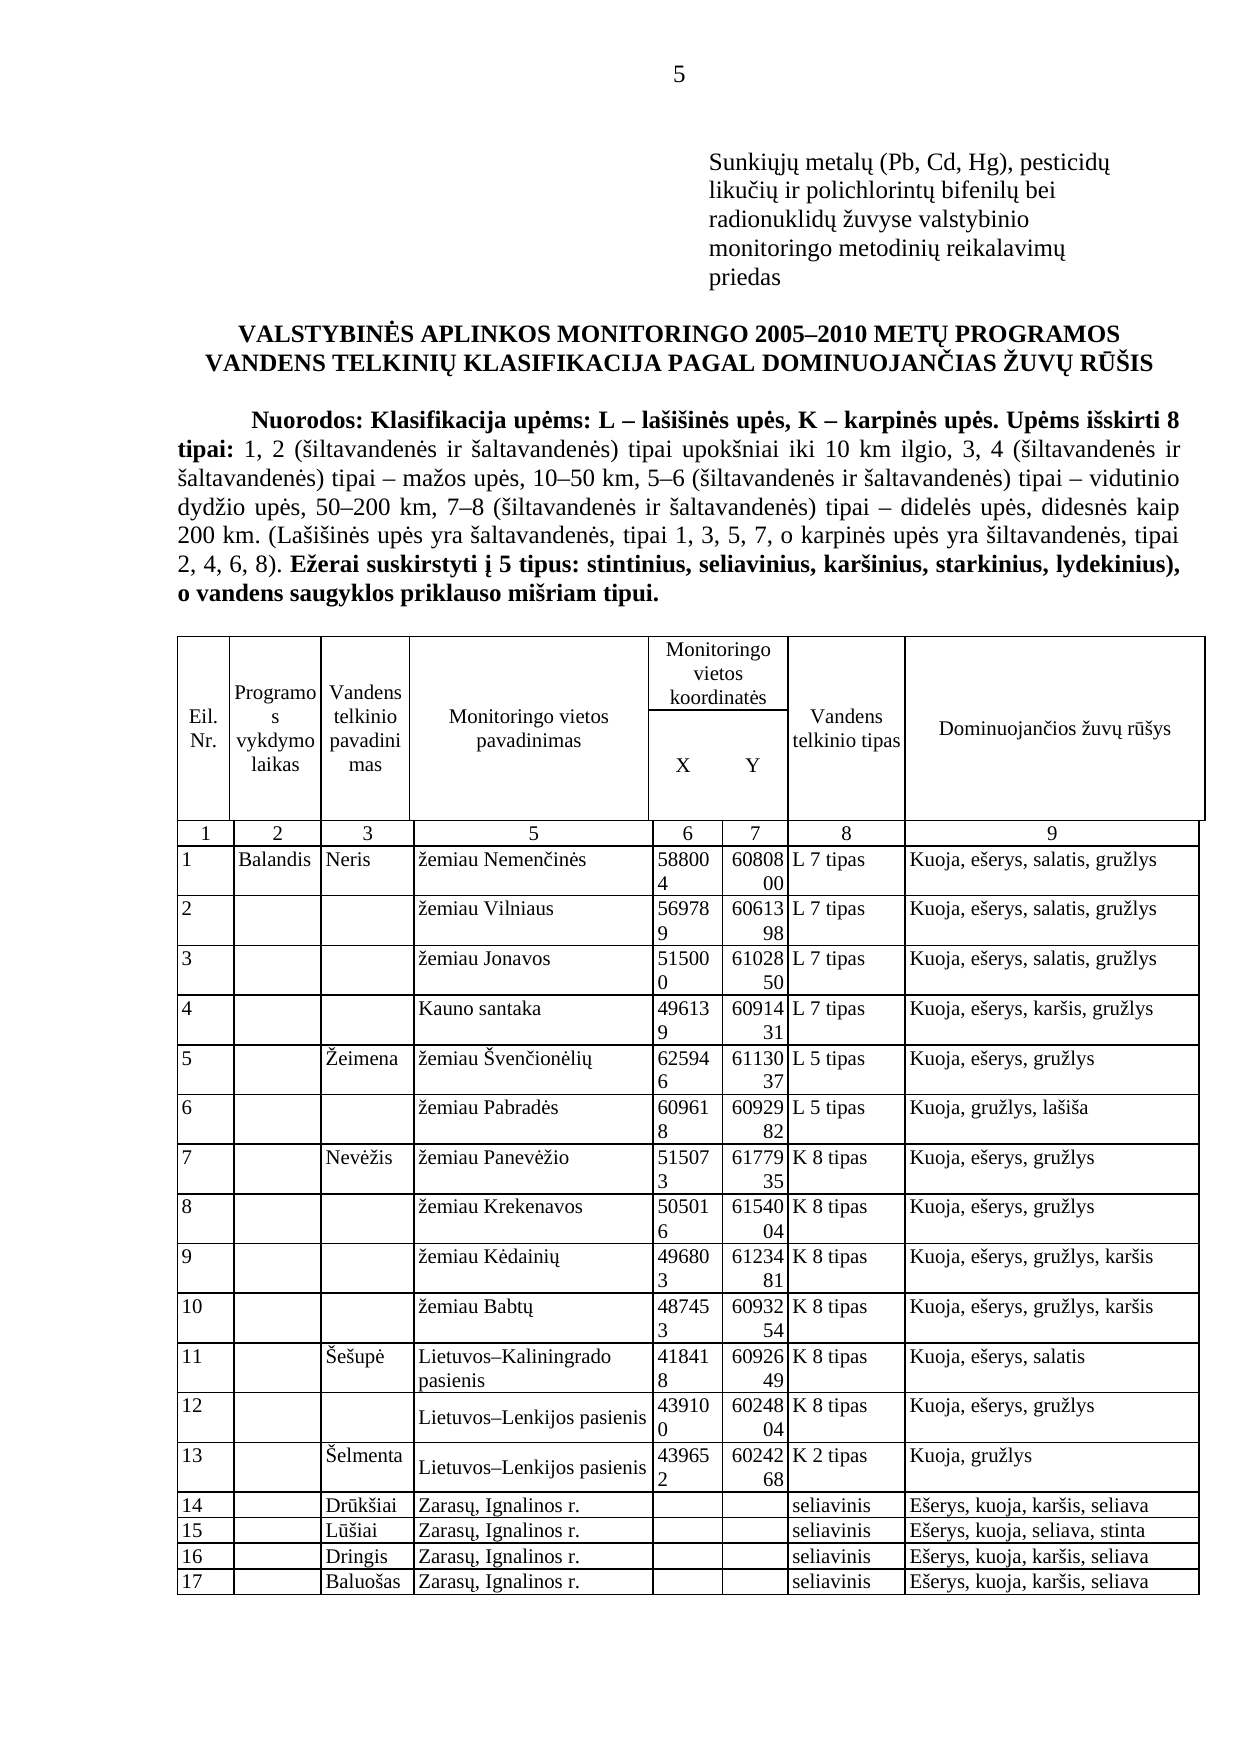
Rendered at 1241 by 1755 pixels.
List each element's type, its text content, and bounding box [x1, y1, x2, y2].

table_cell Kuoja, ešerys, gružlys [906, 1393, 1198, 1441]
table_cell [322, 946, 413, 994]
table_cell [235, 1145, 320, 1193]
table_cell [235, 946, 320, 994]
table_cell 5 [178, 1046, 233, 1093]
table_cell 418418 [718, 1344, 722, 1392]
table_cell [1200, 1119, 1205, 1143]
table_cell [322, 996, 413, 1044]
table_cell [235, 1244, 320, 1292]
table_cell [235, 1443, 320, 1491]
table_cell žemiau Nemenčinės [415, 847, 652, 895]
table_cell [1200, 1467, 1205, 1491]
table_cell L 7 tipas [789, 946, 904, 994]
text Nuorodos: Klasifikacija upėms: L – lašišinės upės, K – karpinės upės. Upėms išskirti 8 tipai: 1, 2 (šiltavandenės ir šaltavandenės) tipai upokšniai iki 10 km ilgio, 3, 4 (šiltavandenės ir šaltavandenės) tipai – mažos upės, 10–50 km, 5–6 (šiltavandenės ir šaltavandenės) tipai – vidutinio dydžio upės, 50–200 km, 7–8 (šiltavandenės ir šaltavandenės) tipai – didelės upės, didesnės kaip 200 km. (Lašišinės upės yra šaltavandenės, tipai 1, 3, 5, 7, o karpinės upės yra šiltavandenės, tipai 2, 4, 6, 8). Ežerai suskirstyti į 5 tipus: stintinius, seliavinius, karšinius, starkinius, lydekinius), o vandens saugyklos priklauso mišriam tipui. [177, 406, 1181, 607]
table_cell 496803 [718, 1244, 722, 1292]
table_cell 8 [178, 1195, 233, 1243]
table_cell Neris [322, 847, 413, 895]
table_cell 12 [178, 1393, 233, 1441]
table_cell Kuoja, ešerys, gružlys [906, 1195, 1198, 1243]
table_cell [718, 1544, 722, 1568]
table_cell 439100 [718, 1393, 722, 1441]
table_cell [322, 1393, 413, 1441]
table_cell 9 [178, 1244, 233, 1292]
table_cell K 8 tipas [789, 1244, 904, 1292]
table_cell [235, 896, 320, 944]
table_cell Kuoja, ešerys, gružlys [906, 1046, 1198, 1093]
table_cell Kuoja, gružlys [906, 1443, 1198, 1491]
table_cell L 7 tipas [789, 996, 904, 1044]
table_cell Kuoja, ešerys, salatis, gružlys [906, 847, 1198, 895]
table_cell 2 [178, 896, 233, 944]
table_cell 13 [178, 1443, 233, 1491]
table_cell žemiau Babtų [415, 1294, 652, 1342]
table_cell [718, 1493, 722, 1517]
table_cell Nevėžis [322, 1145, 413, 1193]
table_cell žemiau Kėdainių [415, 1244, 652, 1292]
table_cell Kuoja, ešerys, salatis [906, 1344, 1198, 1392]
table_cell [235, 996, 320, 1044]
table_cell [322, 1244, 413, 1292]
text radionuklidų žuvyse valstybinio [177, 204, 1157, 233]
text priedas [177, 262, 1157, 291]
table_cell [322, 896, 413, 944]
table_cell 487453 [718, 1294, 722, 1342]
table_header Dominuojančios žuvų rūšys [906, 637, 1204, 819]
table_cell K 8 tipas [789, 1393, 904, 1441]
table_cell [322, 1195, 413, 1243]
table_cell žemiau Pabradės [415, 1095, 652, 1143]
text VALSTYBINĖS APLINKOS MONITORINGO 2005–2010 METŲ PROGRAMOS VANDENS TELKINIŲ KLASIFIKACIJA PAGAL DOMINUOJANČIAS ŽUVŲ RŪŠIS [177, 319, 1181, 377]
table_cell Lietuvos–Lenkijos pasienis [415, 1443, 652, 1491]
table_cell Šelmenta [322, 1443, 413, 1491]
table_cell [1200, 1268, 1205, 1292]
table_cell [235, 1393, 320, 1441]
text Sunkiųjų metalų (Pb, Cd, Hg), pesticidų [177, 147, 1157, 176]
table_cell [1200, 1169, 1205, 1193]
table_cell 10 [178, 1294, 233, 1342]
table_cell [235, 1294, 320, 1342]
table_cell Kuoja, ešerys, salatis, gružlys [906, 946, 1198, 994]
table_cell K 8 tipas [789, 1145, 904, 1193]
table_cell [718, 1570, 722, 1593]
table_cell žemiau Vilniaus [415, 896, 652, 944]
table_cell Šešupė [322, 1344, 413, 1392]
table_cell 496139 [718, 996, 722, 1044]
table_cell žemiau Jonavos [415, 946, 652, 994]
table_cell [1200, 1417, 1205, 1441]
table_cell [1200, 970, 1205, 994]
table_cell K 8 tipas [789, 1344, 904, 1392]
table_cell žemiau Krekenavos [415, 1195, 652, 1243]
table_cell 569789 [718, 896, 722, 944]
table_cell Žeimena [322, 1046, 413, 1093]
table_header Vandens telkinio tipas [789, 637, 904, 819]
table_cell 439652 [718, 1443, 722, 1491]
table_cell [322, 1294, 413, 1342]
table_cell L 7 tipas [789, 847, 904, 895]
table_cell [235, 1095, 320, 1143]
table_cell 7 [178, 1145, 233, 1193]
table_cell 505016 [718, 1195, 722, 1243]
table_cell Kuoja, ešerys, gružlys, karšis [906, 1294, 1198, 1342]
table_header Eil. Nr. [178, 637, 229, 819]
table_cell Kuoja, gružlys, lašiša [906, 1095, 1198, 1143]
table_cell Balandis [235, 847, 320, 895]
table_cell Kuoja, ešerys, karšis, gružlys [906, 996, 1198, 1044]
table_cell L 5 tipas [789, 1046, 904, 1093]
table_cell žemiau Panevėžio [415, 1145, 652, 1193]
table_header Vandens telkinio pavadinimas [322, 637, 409, 819]
table_cell [235, 1344, 320, 1392]
table_cell [1200, 1368, 1205, 1392]
table_cell 11 [178, 1344, 233, 1392]
table_cell L 5 tipas [789, 1095, 904, 1143]
table_cell X [649, 711, 717, 819]
table_cell [718, 1518, 722, 1542]
table_cell 609618 [718, 1095, 722, 1143]
table_cell L 7 tipas [789, 896, 904, 944]
table_cell žemiau Švenčionėlių [415, 1046, 652, 1093]
text monitoringo metodinių reikalavimų [177, 233, 1157, 262]
table_cell 588004 [718, 847, 722, 895]
table_header Monitoringo vietos pavadinimas [410, 637, 648, 819]
table_cell [1200, 1218, 1205, 1243]
table_cell K 8 tipas [789, 1294, 904, 1342]
table_cell [1200, 1318, 1205, 1342]
text likučių ir polichlorintų bifenilų bei [177, 176, 1157, 204]
table_header Programos vykdymo laikas [230, 637, 320, 819]
table_cell Kuoja, ešerys, salatis, gružlys [906, 896, 1198, 944]
table_cell 6 [718, 821, 722, 845]
table_cell 6 [178, 1095, 233, 1143]
table_cell [322, 1095, 413, 1143]
table_cell 515073 [718, 1145, 722, 1193]
table_cell K 2 tipas [789, 1443, 904, 1491]
table_cell K 8 tipas [789, 1195, 904, 1243]
table_cell Kuoja, ešerys, gružlys, karšis [906, 1244, 1198, 1292]
table_cell Lietuvos–Lenkijos pasienis [415, 1393, 652, 1441]
table_cell 625946 [718, 1046, 722, 1093]
table_cell Kauno santaka [415, 996, 652, 1044]
table_cell [1200, 871, 1205, 895]
table_cell Y [718, 711, 787, 819]
table_cell 515000 [718, 946, 722, 994]
table_cell Kuoja, ešerys, gružlys [906, 1145, 1198, 1193]
table_cell 1 [178, 847, 233, 895]
table_cell [1200, 1020, 1205, 1044]
table_cell 3 [178, 946, 233, 994]
table_cell [1200, 1069, 1205, 1093]
table_cell 4 [178, 996, 233, 1044]
table_cell [235, 1046, 320, 1093]
table_cell [235, 1195, 320, 1243]
table_cell [1200, 920, 1205, 944]
